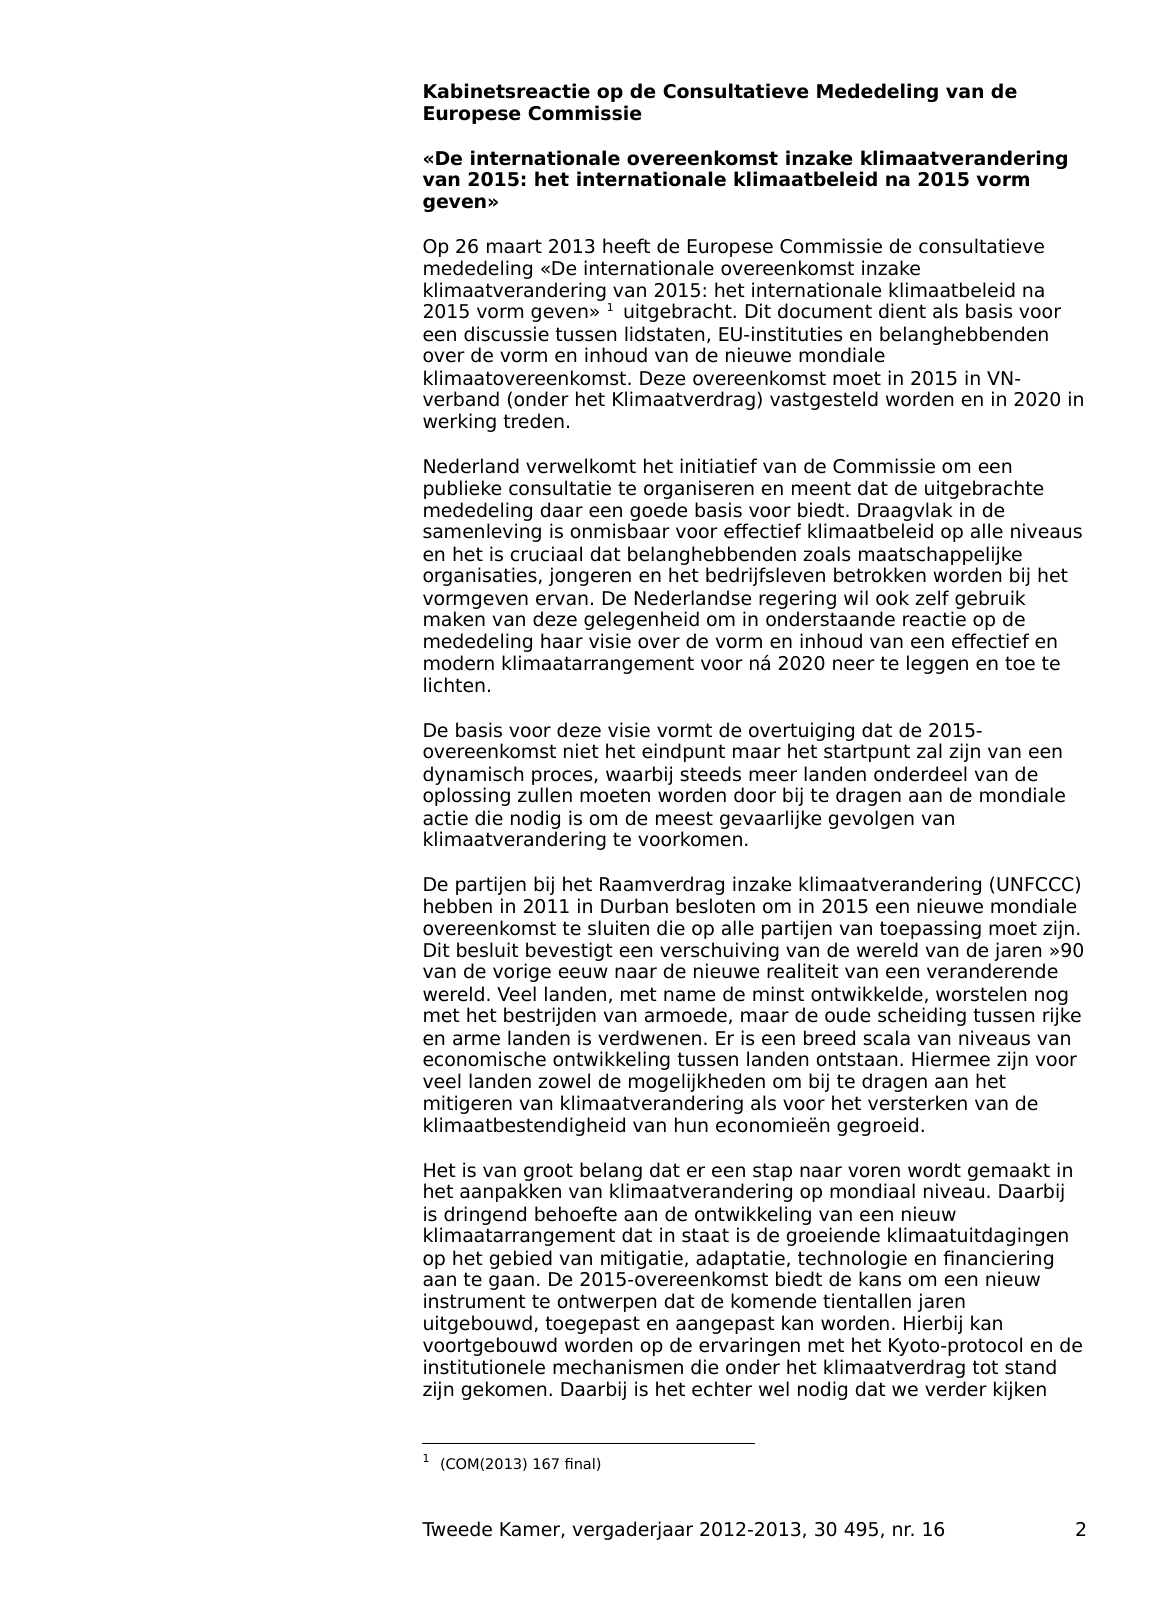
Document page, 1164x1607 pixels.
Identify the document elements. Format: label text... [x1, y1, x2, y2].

text Kabinetsreactie op de Consultatieve Mededeling van de Europese Commissie [422, 81, 1087, 125]
text Nederland verwelkomt het initiatief van de Commissie om een publieke consultatie te organiseren en meent dat de uitgebrachte mededeling daar een goede basis voor biedt. Draagvlak in de samenleving is onmisbaar voor effectief klimaatbeleid op alle niveaus en het is cruciaal dat belanghebbenden zoals maatschappelijke organisaties, jongeren en het bedrijfsleven betrokken worden bij het vormgeven ervan. De Nederlandse regering wil ook zelf gebruik maken van deze gelegenheid om in onderstaande reactie op de mededeling haar visie over de vorm en inhoud van een effectief en modern klimaatarrangement voor ná 2020 neer te leggen en toe te lichten. [422, 456, 1087, 697]
text Op 26 maart 2013 heeft de Europese Commissie de consultatieve mededeling «De internationale overeenkomst inzake klimaatverandering van 2015: het internationale klimaatbeleid na 2015 vorm geven» uitgebracht. Dit document dient als basis voor een discussie tussen lidstaten, EU-instituties en belanghebbenden over de vorm en inhoud van de nieuwe mondiale klimaatovereenkomst. Deze overeenkomst moet in 2015 in VN-verband (onder het Klimaatverdrag) vastgesteld worden en in 2020 in werking treden. [422, 236, 1087, 433]
text (COM(2013) 167 final) [422, 1452, 1087, 1474]
text De partijen bij het Raamverdrag inzake klimaatverandering (UNFCCC) hebben in 2011 in Durban besloten om in 2015 een nieuwe mondiale overeenkomst te sluiten die op alle partijen van toepassing moet zijn. Dit besluit bevestigt een verschuiving van de wereld van de jaren »90 van de vorige eeuw naar de nieuwe realiteit van een veranderende wereld. Veel landen, met name de minst ontwikkelde, worstelen nog met het bestrijden van armoede, maar de oude scheiding tussen rijke en arme landen is verdwenen. Er is een breed scala van niveaus van economische ontwikkeling tussen landen ontstaan. Hiermee zijn voor veel landen zowel de mogelijkheden om bij te dragen aan het mitigeren van klimaatverandering als voor het versterken van de klimaatbestendigheid van hun economieën gegroeid. [422, 873, 1087, 1137]
text Het is van groot belang dat er een stap naar voren wordt gemaakt in het aanpakken van klimaatverandering op mondiaal niveau. Daarbij is dringend behoefte aan de ontwikkeling van een nieuw klimaatarrangement dat in staat is de groeiende klimaatuitdagingen op het gebied van mitigatie, adaptatie, technologie en financiering aan te gaan. De 2015-overeenkomst biedt de kans om een nieuw instrument te ontwerpen dat de komende tientallen jaren uitgebouwd, toegepast en aangepast kan worden. Hierbij kan voortgebouwd worden op de ervaringen met het Kyoto-protocol en de institutionele mechanismen die onder het klimaatverdrag tot stand zijn gekomen. Daarbij is het echter wel nodig dat we verder kijken [422, 1159, 1087, 1401]
text «De internationale overeenkomst inzake klimaatverandering van 2015: het internationale klimaatbeleid na 2015 vorm geven» [422, 147, 1087, 213]
text De basis voor deze visie vormt de overtuiging dat de 2015-overeenkomst niet het eindpunt maar het startpunt zal zijn van een dynamisch proces, waarbij steeds meer landen onderdeel van de oplossing zullen moeten worden door bij te dragen aan de mondiale actie die nodig is om de meest gevaarlijke gevolgen van klimaatverandering te voorkomen. [422, 719, 1087, 851]
